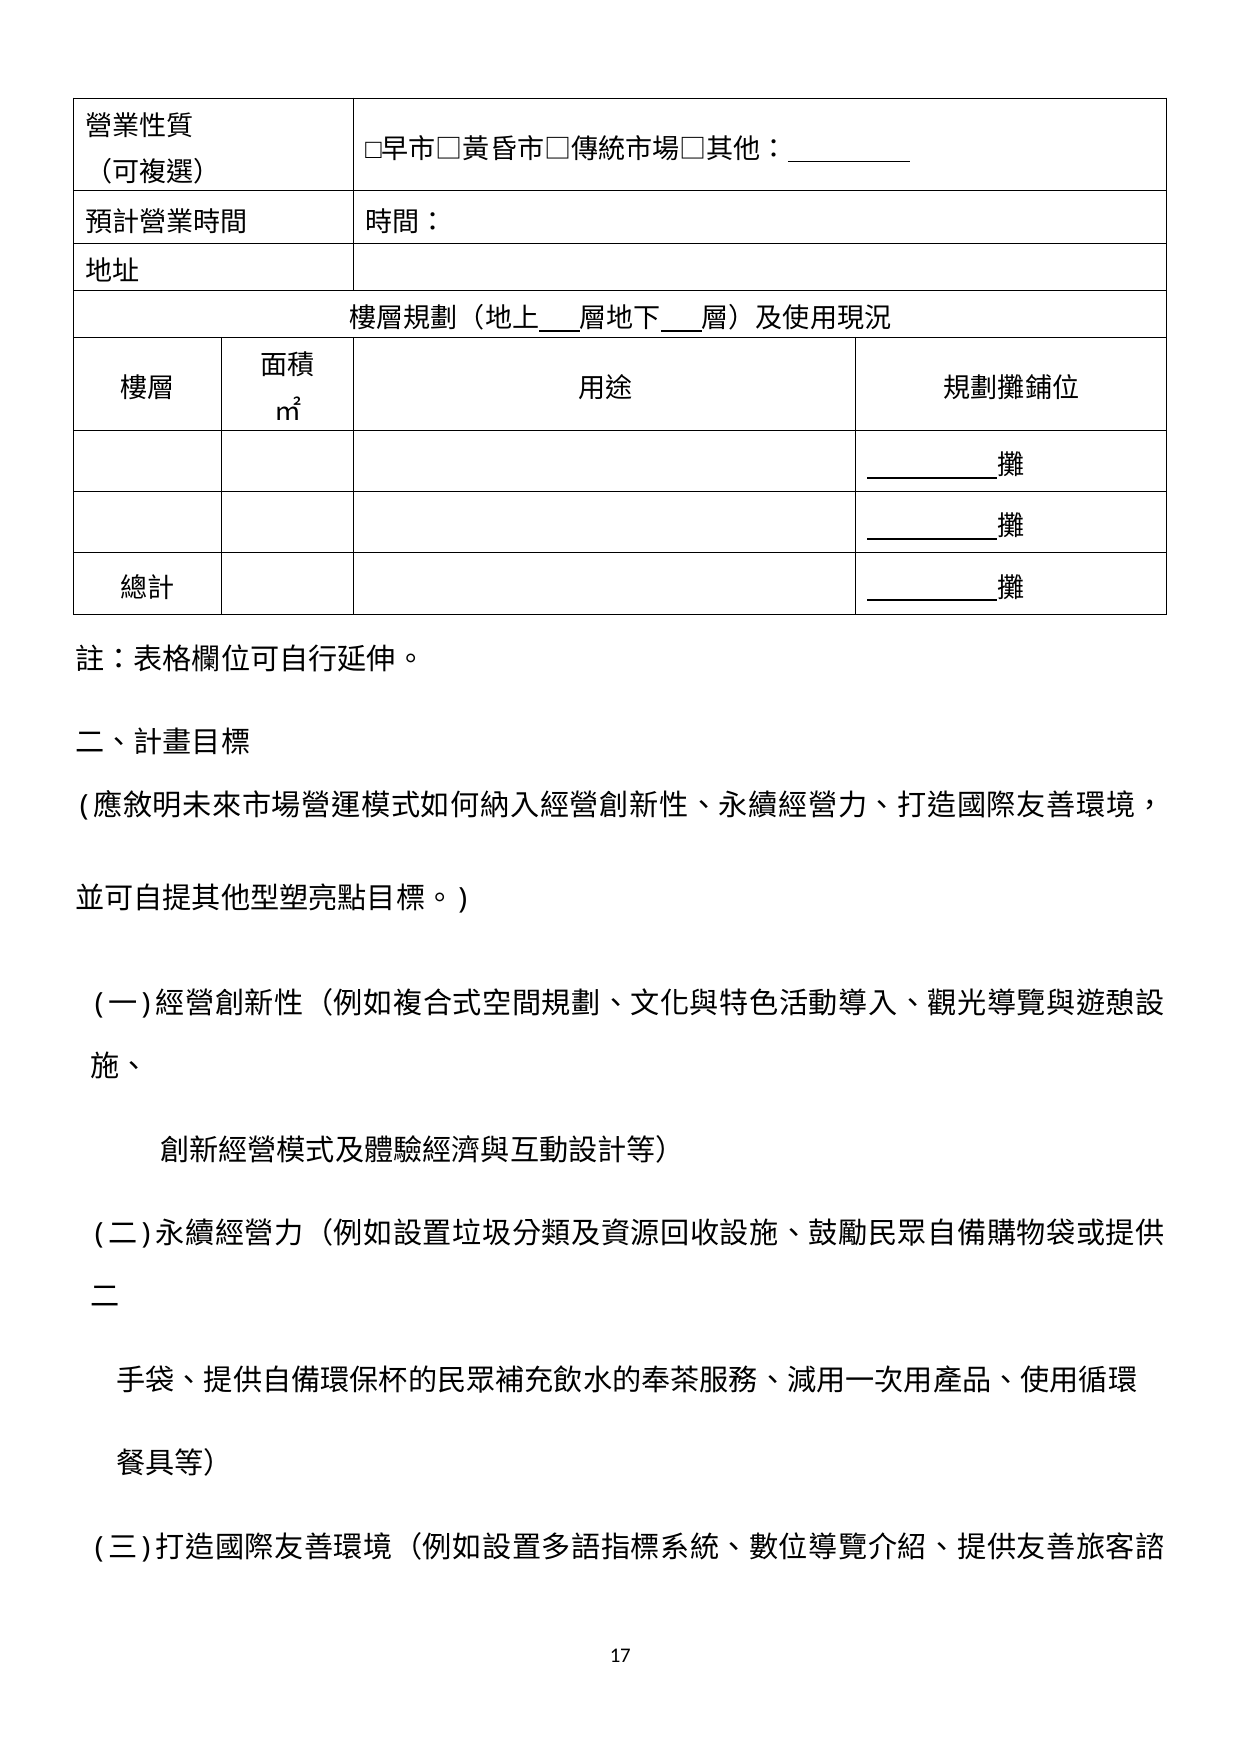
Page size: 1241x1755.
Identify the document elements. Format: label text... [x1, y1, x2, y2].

table_cell 地址 [74, 244, 353, 290]
table_cell 樓層規劃（地上 層地下 層）及使用現況 [74, 291, 1166, 337]
table_cell [222, 431, 353, 491]
table_cell 樓層 [74, 338, 221, 429]
table_cell 總計 [74, 553, 221, 614]
table_cell 預計營業時間 [74, 191, 353, 243]
table_cell □早市□黃昏市□傳統市場□其他： [354, 99, 1166, 190]
table_cell 面積 ㎡ [222, 338, 353, 429]
table_cell [354, 553, 855, 614]
table_cell [354, 492, 855, 552]
table_cell [354, 431, 855, 491]
text 手袋、提供自備環保杯的民眾補充飲水的奉茶服務、減用一次用產品、使用循環 [90, 1336, 1165, 1398]
table_cell 營業性質 （可複選） [74, 99, 353, 190]
text (二)永續經營力（例如設置垃圾分類及資源回收設施、鼓勵民眾自備購物袋或提供二 [90, 1189, 1165, 1314]
text (三)打造國際友善環境（例如設置多語指標系統、數位導覽介紹、提供友善旅客諮 [90, 1503, 1165, 1566]
text 註：表格欄位可自行延伸。 [75, 615, 1165, 677]
table_cell [222, 553, 353, 614]
table_cell 攤 [856, 431, 1166, 491]
table_cell 規劃攤鋪位 [856, 338, 1166, 429]
table_cell [354, 244, 1166, 290]
table_cell 時間： [354, 191, 1166, 243]
table_cell 攤 [856, 553, 1166, 614]
table_cell [74, 431, 221, 491]
text 二、計畫目標 [75, 698, 1165, 761]
text (應敘明未來市場營運模式如何納入經營創新性、永續經營力、打造國際友善環境，並可自提其他型塑亮點目標。) [75, 761, 1165, 917]
table_cell 用途 [354, 338, 855, 429]
table_cell [222, 492, 353, 552]
table_cell [74, 492, 221, 552]
text 餐具等） [90, 1419, 1165, 1482]
text (一)經營創新性（例如複合式空間規劃、文化與特色活動導入、觀光導覽與遊憩設施、 [90, 959, 1165, 1084]
table_cell 攤 [856, 492, 1166, 552]
text 創新經營模式及體驗經濟與互動設計等） [90, 1106, 1165, 1168]
